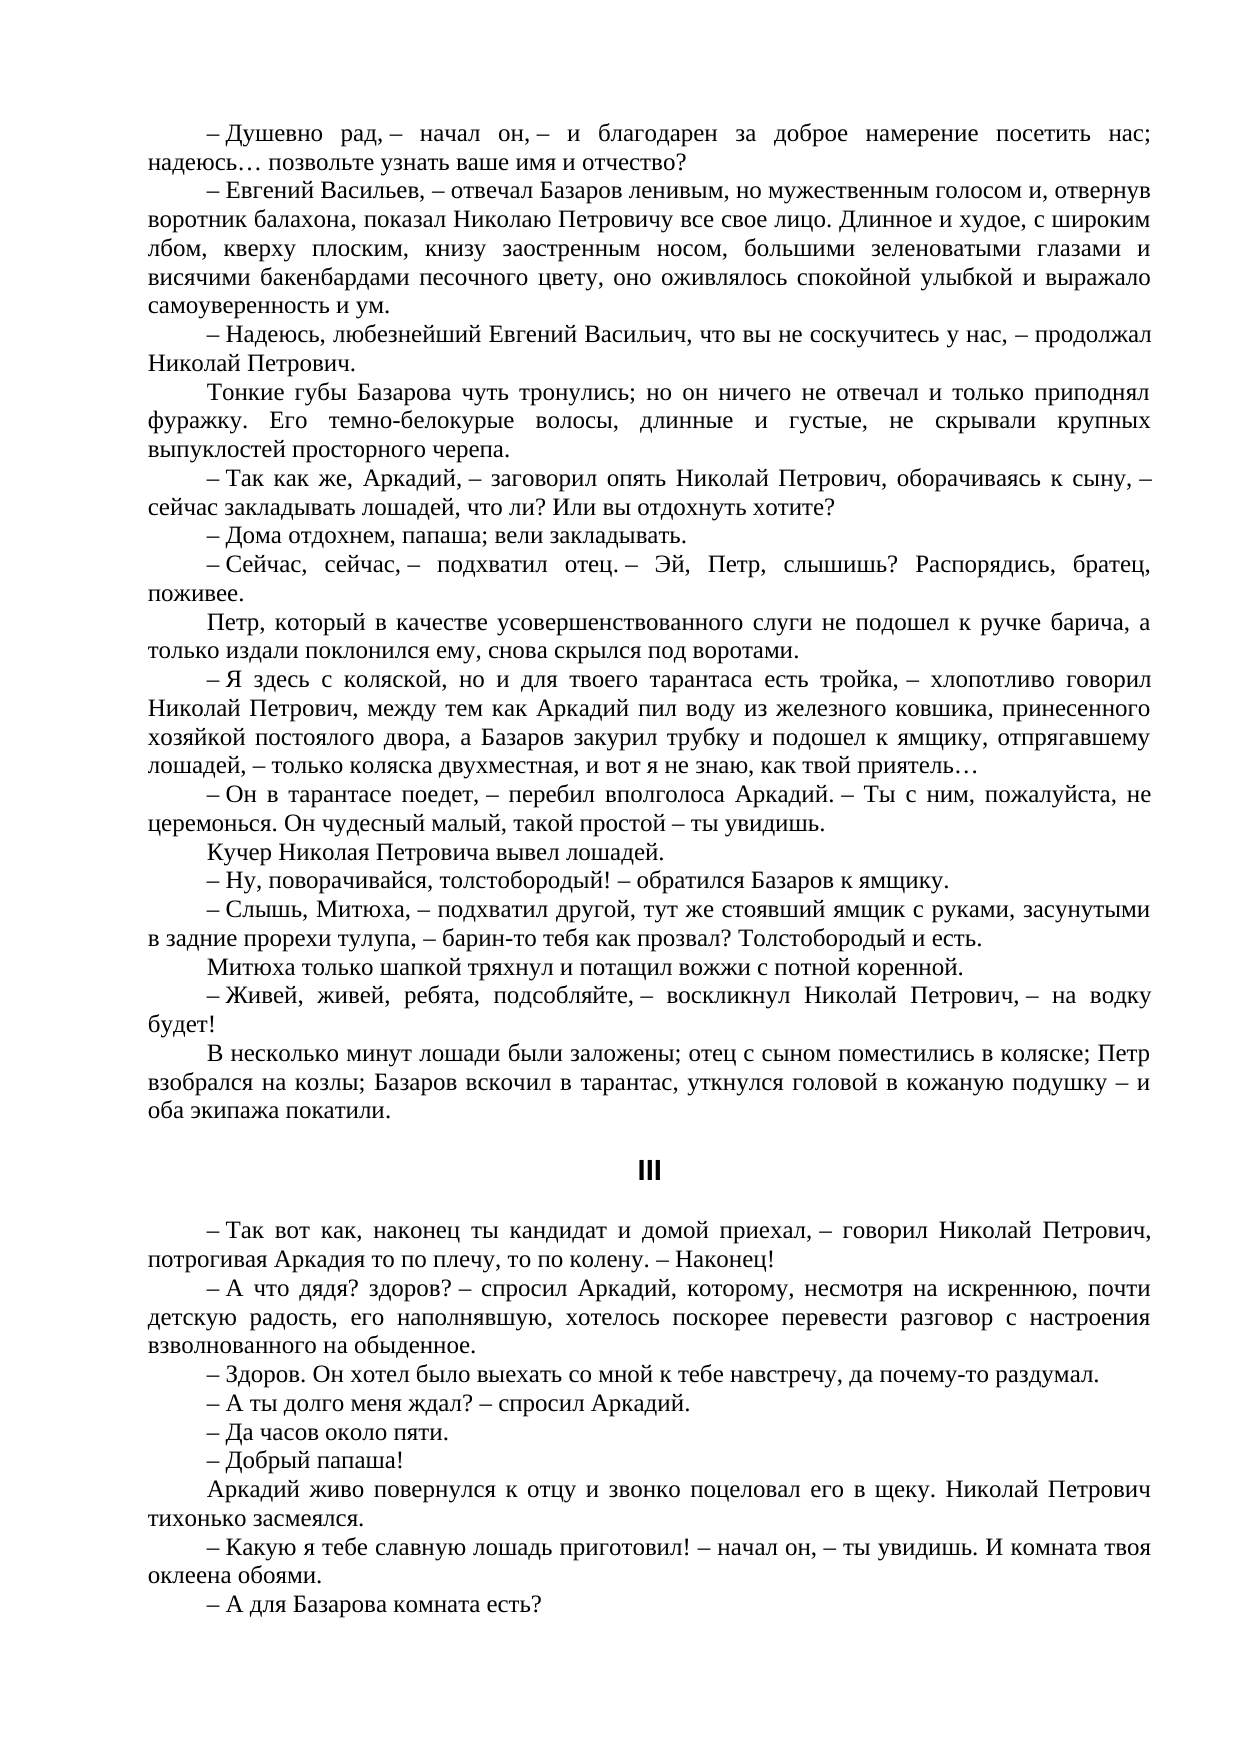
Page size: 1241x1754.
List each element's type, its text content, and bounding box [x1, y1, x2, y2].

text – Ну, поворачивайся, толстобородый! – обратился Базаров к ямщику. [148, 866, 1152, 894]
text – А ты долго меня ждал? – спросил Аркадий. [148, 1388, 1152, 1417]
text – А что дядя? здоров? – спросил Аркадий, которому, несмотря на искреннюю, почти детскую радость, его наполнявшую, хотелось поскорее перевести разговор с настроения взволнованного на обыденное. [148, 1273, 1152, 1359]
subtitle III [148, 1153, 1152, 1187]
text Кучер Николая Петровича вывел лошадей. [148, 837, 1152, 866]
text – Я здесь с коляской, но и для твоего тарантаса есть тройка, – хлопотливо говорил Николай Петрович, между тем как Аркадий пил воду из железного ковшика, принесенного хозяйкой постоялого двора, а Базаров закурил трубку и подошел к ямщику, отпрягавшему лошадей, – только коляска двухместная, и вот я не знаю, как твой приятель… [148, 664, 1152, 779]
text В несколько минут лошади были заложены; отец с сыном поместились в коляске; Петр взобрался на козлы; Базаров вскочил в тарантас, уткнулся головой в кожаную подушку – и оба экипажа покатили. [148, 1038, 1152, 1124]
text – Надеюсь, любезнейший Евгений Васильич, что вы не соскучитесь у нас, – продолжал Николай Петрович. [148, 319, 1152, 377]
text – Сейчас, сейчас, – подхватил отец. – Эй, Петр, слышишь? Распорядись, братец, поживее. [148, 549, 1152, 607]
text Аркадий живо повернулся к отцу и звонко поцеловал его в щеку. Николай Петрович тихонько засмеялся. [148, 1474, 1152, 1532]
text – Какую я тебе славную лошадь приготовил! – начал он, – ты увидишь. И комната твоя оклеена обоями. [148, 1532, 1152, 1589]
text – Дома отдохнем, папаша; вели закладывать. [148, 521, 1152, 549]
text – Он в тарантасе поедет, – перебил вполголоса Аркадий. – Ты с ним, пожалуйста, не церемонься. Он чудесный малый, такой простой – ты увидишь. [148, 779, 1152, 837]
text – Евгений Васильев, – отвечал Базаров ленивым, но мужественным голосом и, отвернув воротник балахона, показал Николаю Петровичу все свое лицо. Длинное и худое, с широким лбом, кверху плоским, книзу заостренным носом, большими зеленоватыми глазами и висячими бакенбардами песочного цвету, оно оживлялось спокойной улыбкой и выражало самоуверенность и ум. [148, 176, 1152, 319]
text – Здоров. Он хотел было выехать со мной к тебе навстречу, да почему-то раздумал. [148, 1359, 1152, 1388]
text Митюха только шапкой тряхнул и потащил вожжи с потной коренной. [148, 952, 1152, 981]
text – Живей, живей, ребята, подсобляйте, – воскликнул Николай Петрович, – на водку будет! [148, 981, 1152, 1038]
text – А для Базарова комната есть? [148, 1589, 1152, 1618]
text – Душевно рад, – начал он, – и благодарен за доброе намерение посетить нас; надеюсь… позвольте узнать ваше имя и отчество? [148, 118, 1152, 176]
text – Так вот как, наконец ты кандидат и домой приехал, – говорил Николай Петрович, потрогивая Аркадия то по плечу, то по колену. – Наконец! [148, 1215, 1152, 1273]
text Тонкие губы Базарова чуть тронулись; но он ничего не отвечал и только приподнял фуражку. Его темно-белокурые волосы, длинные и густые, не скрывали крупных выпуклостей просторного черепа. [148, 377, 1152, 463]
text – Добрый папаша! [148, 1445, 1152, 1474]
text Петр, который в качестве усовершенствованного слуги не подошел к ручке барича, а только издали поклонился ему, снова скрылся под воротами. [148, 607, 1152, 664]
text – Слышь, Митюха, – подхватил другой, тут же стоявший ямщик с руками, засунутыми в задние прорехи тулупа, – барин-то тебя как прозвал? Толстобородый и есть. [148, 894, 1152, 952]
text – Да часов около пяти. [148, 1417, 1152, 1445]
text – Так как же, Аркадий, – заговорил опять Николай Петрович, оборачиваясь к сыну, – сейчас закладывать лошадей, что ли? Или вы отдохнуть хотите? [148, 463, 1152, 521]
